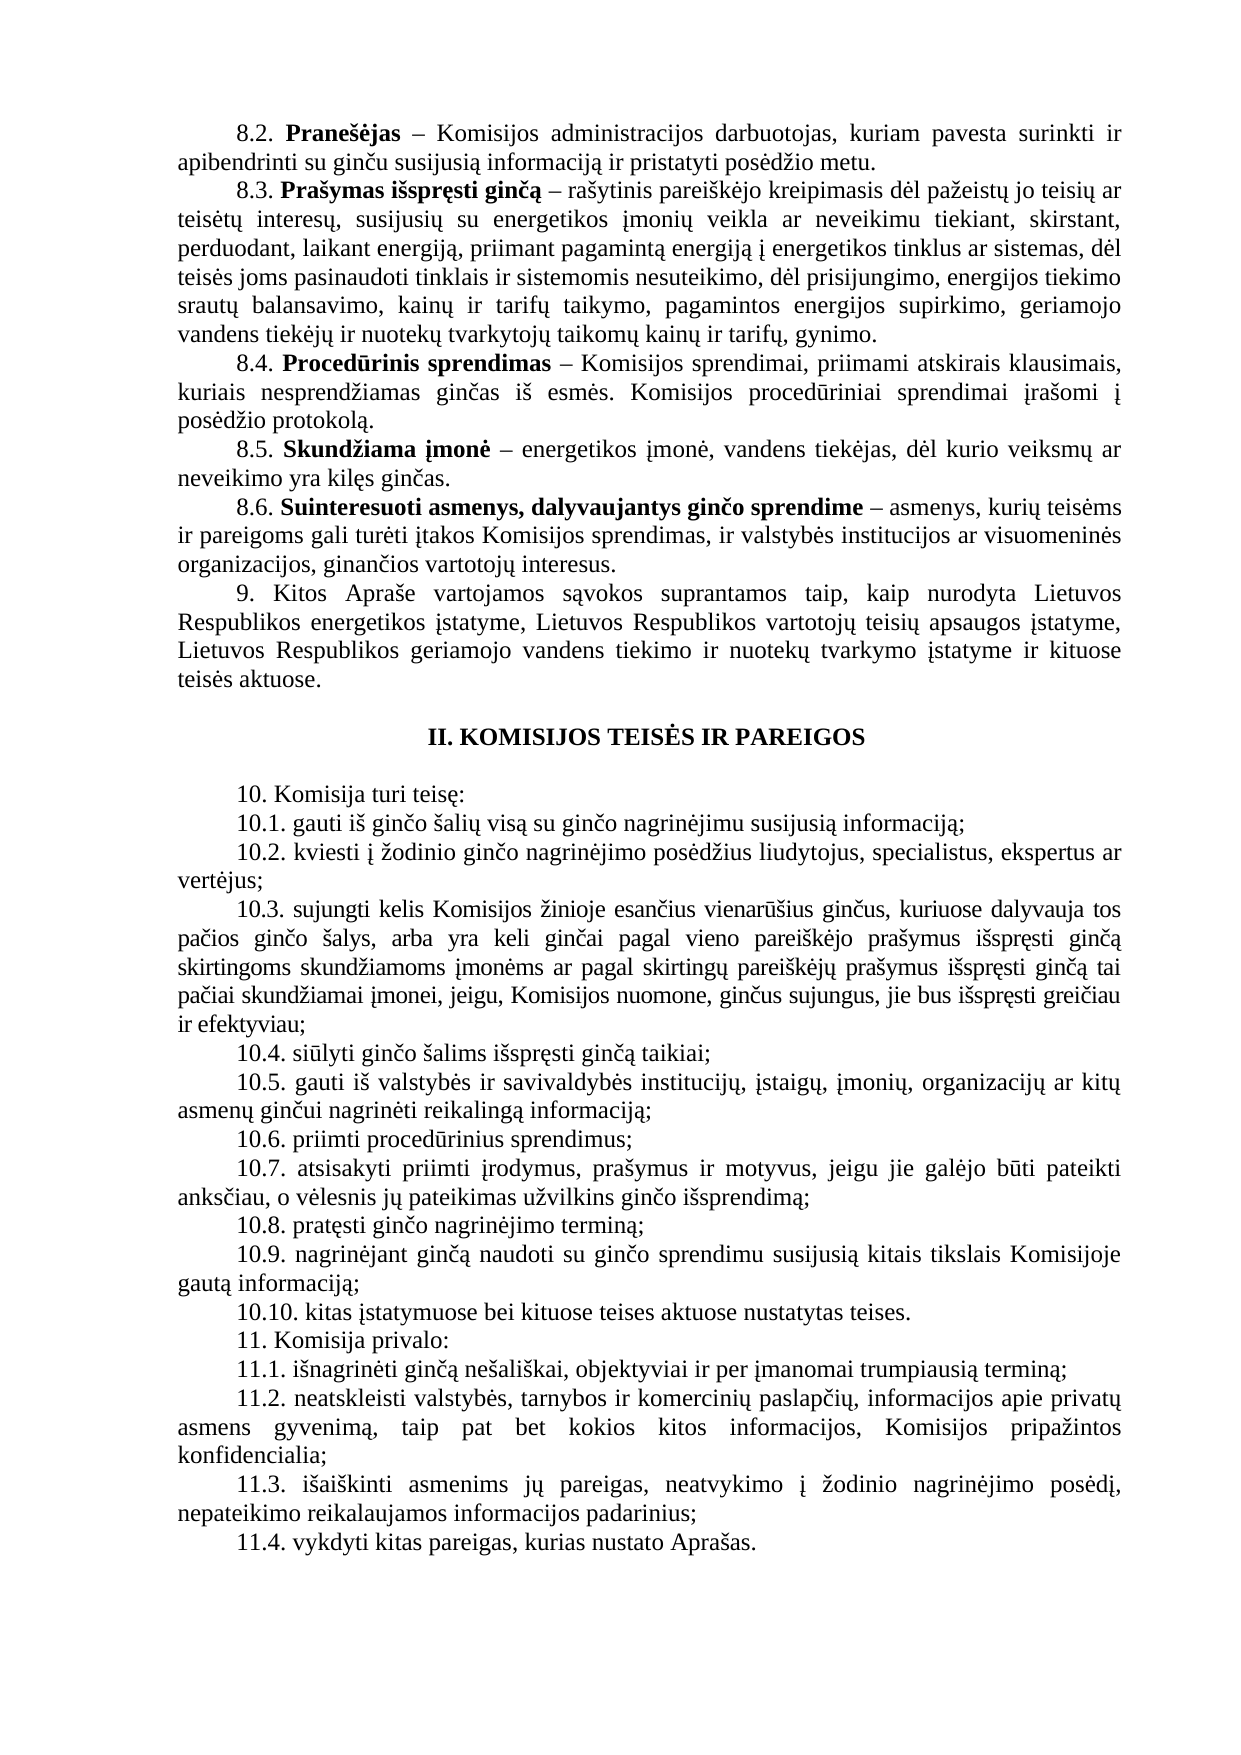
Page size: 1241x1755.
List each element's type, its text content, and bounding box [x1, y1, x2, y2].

text 10.1. gauti iš ginčo šalių visą su ginčo nagrinėjimu susijusią informaciją; [177, 808, 1122, 837]
text 11.4. vykdyti kitas pareigas, kurias nustato Aprašas. [177, 1527, 1122, 1556]
text 10.5. gauti iš valstybės ir savivaldybės institucijų, įstaigų, įmonių, organizacijų ar kitų asmenų ginčui nagrinėti reikalingą informaciją; [177, 1067, 1122, 1124]
text 11.3. išaiškinti asmenims jų pareigas, neatvykimo į žodinio nagrinėjimo posėdį, nepateikimo reikalaujamos informacijos padarinius; [177, 1469, 1122, 1527]
text 10.9. nagrinėjant ginčą naudoti su ginčo sprendimu susijusią kitais tikslais Komisijoje gautą informaciją; [177, 1239, 1122, 1297]
text 8.6. Suinteresuoti asmenys, dalyvaujantys ginčo sprendime – asmenys, kurių teisėms ir pareigoms gali turėti įtakos Komisijos sprendimas, ir valstybės institucijos ar visuomeninės organizacijos, ginančios vartotojų interesus. [177, 492, 1122, 578]
text 8.2. Pranešėjas – Komisijos administracijos darbuotojas, kuriam pavesta surinkti ir apibendrinti su ginču susijusią informaciją ir pristatyti posėdžio metu. [177, 118, 1122, 176]
text II. KOMISIJOS TEISĖS IR PAREIGOS [177, 722, 1122, 751]
text 10.10. kitas įstatymuose bei kituose teises aktuose nustatytas teises. [177, 1297, 1122, 1326]
text 11. Komisija privalo: [177, 1326, 1122, 1354]
text 10.6. priimti procedūrinius sprendimus; [177, 1124, 1122, 1153]
text 11.2. neatskleisti valstybės, tarnybos ir komercinių paslapčių, informacijos apie privatų asmens gyvenimą, taip pat bet kokios kitos informacijos, Komisijos pripažintos konfidencialia; [177, 1383, 1122, 1469]
text 8.4. Procedūrinis sprendimas – Komisijos sprendimai, priimami atskirais klausimais, kuriais nesprendžiamas ginčas iš esmės. Komisijos procedūriniai sprendimai įrašomi į posėdžio protokolą. [177, 348, 1122, 434]
text 9. Kitos Apraše vartojamos sąvokos suprantamos taip, kaip nurodyta Lietuvos Respublikos energetikos įstatyme, Lietuvos Respublikos vartotojų teisių apsaugos įstatyme, Lietuvos Respublikos geriamojo vandens tiekimo ir nuotekų tvarkymo įstatyme ir kituose teisės aktuose. [177, 578, 1122, 693]
text 10.8. pratęsti ginčo nagrinėjimo terminą; [177, 1211, 1122, 1239]
text 8.5. Skundžiama įmonė – energetikos įmonė, vandens tiekėjas, dėl kurio veiksmų ar neveikimo yra kilęs ginčas. [177, 434, 1122, 492]
text 11.1. išnagrinėti ginčą nešališkai, objektyviai ir per įmanomai trumpiausią terminą; [177, 1354, 1122, 1383]
text 10. Komisija turi teisę: [177, 779, 1122, 808]
text 8.3. Prašymas išspręsti ginčą – rašytinis pareiškėjo kreipimasis dėl pažeistų jo teisių ar teisėtų interesų, susijusių su energetikos įmonių veikla ar neveikimu tiekiant, skirstant, perduodant, laikant energiją, priimant pagamintą energiją į energetikos tinklus ar sistemas, dėl teisės joms pasinaudoti tinklais ir sistemomis nesuteikimo, dėl prisijungimo, energijos tiekimo srautų balansavimo, kainų ir tarifų taikymo, pagamintos energijos supirkimo, geriamojo vandens tiekėjų ir nuotekų tvarkytojų taikomų kainų ir tarifų, gynimo. [177, 176, 1122, 348]
text 10.7. atsisakyti priimti įrodymus, prašymus ir motyvus, jeigu jie galėjo būti pateikti anksčiau, o vėlesnis jų pateikimas užvilkins ginčo išsprendimą; [177, 1153, 1122, 1211]
text 10.4. siūlyti ginčo šalims išspręsti ginčą taikiai; [177, 1038, 1122, 1067]
text 10.3. sujungti kelis Komisijos žinioje esančius vienarūšius ginčus, kuriuose dalyvauja tos pačios ginčo šalys, arba yra keli ginčai pagal vieno pareiškėjo prašymus išspręsti ginčą skirtingoms skundžiamoms įmonėms ar pagal skirtingų pareiškėjų prašymus išspręsti ginčą tai pačiai skundžiamai įmonei, jeigu, Komisijos nuomone, ginčus sujungus, jie bus išspręsti greičiau ir efektyviau; [177, 894, 1122, 1038]
text 10.2. kviesti į žodinio ginčo nagrinėjimo posėdžius liudytojus, specialistus, ekspertus ar vertėjus; [177, 837, 1122, 894]
